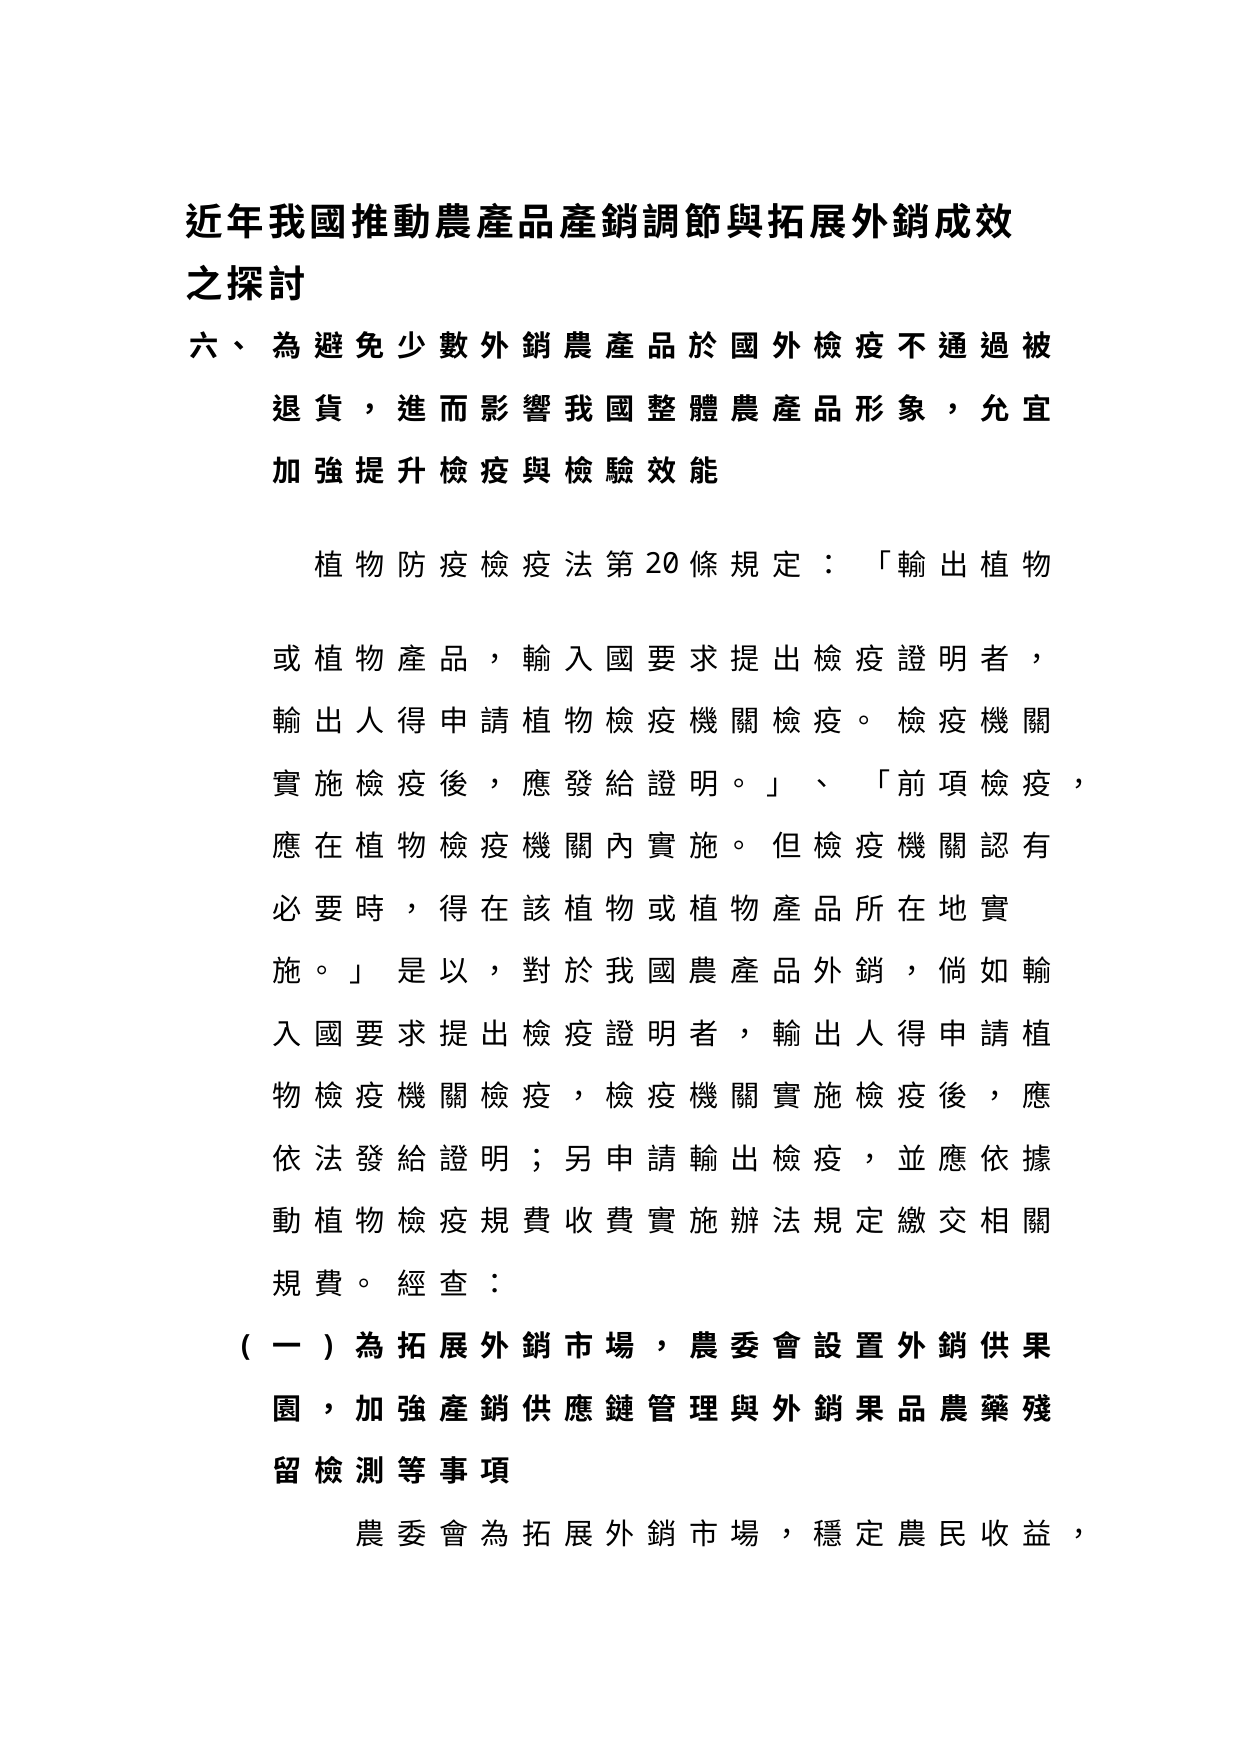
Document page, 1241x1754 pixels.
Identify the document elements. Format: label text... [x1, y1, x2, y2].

text 農委會為拓展外銷市場，穩定農民收益，選定輔導設置香蕉、鳳梨、芒果、葡萄、梨、椪柑、柳橙、茂谷柑、檸檬、棗、柚、番石榴、木瓜、荔枝、楊桃、釋迦、蓮霧、紅龍果、柿、葡萄柚等20項具競爭力之水果，建立供果園登錄制度，加強產銷供應鏈管理，輔導外銷業者與農民契作生產，提升果品品質以穩定外銷。主要輔導措施包括： [271, 1490, 1058, 1552]
text 近年我國推動農產品產銷調節與拓展外銷成效之探討 [177, 177, 1054, 302]
text 六、為避免少數外銷農產品於國外檢疫不通過被退貨，進而影響我國整體農產品形象，允宜加強提升檢疫與檢驗效能 [183, 302, 1058, 490]
text 植物防疫檢疫法第20條規定：「輸出植物或植物產品，輸入國要求提出檢疫證明者，輸出人得申請植物檢疫機關檢疫。檢疫機關實施檢疫後，應發給證明。」、「前項檢疫，應在植物檢疫機關內實施。但檢疫機關認有必要時，得在該植物或植物產品所在地實施。」是以，對於我國農產品外銷，倘如輸入國要求提出檢疫證明者，輸出人得申請植物檢疫機關檢疫，檢疫機關實施檢疫後，應依法發給證明；另申請輸出檢疫，並應依據動植物檢疫規費收費實施辦法規定繳交相關規費。經查： [242, 490, 1058, 1302]
text (一)為拓展外銷市場，農委會設置外銷供果園，加強產銷供應鏈管理與外銷果品農藥殘留檢測等事項 [212, 1302, 1058, 1490]
